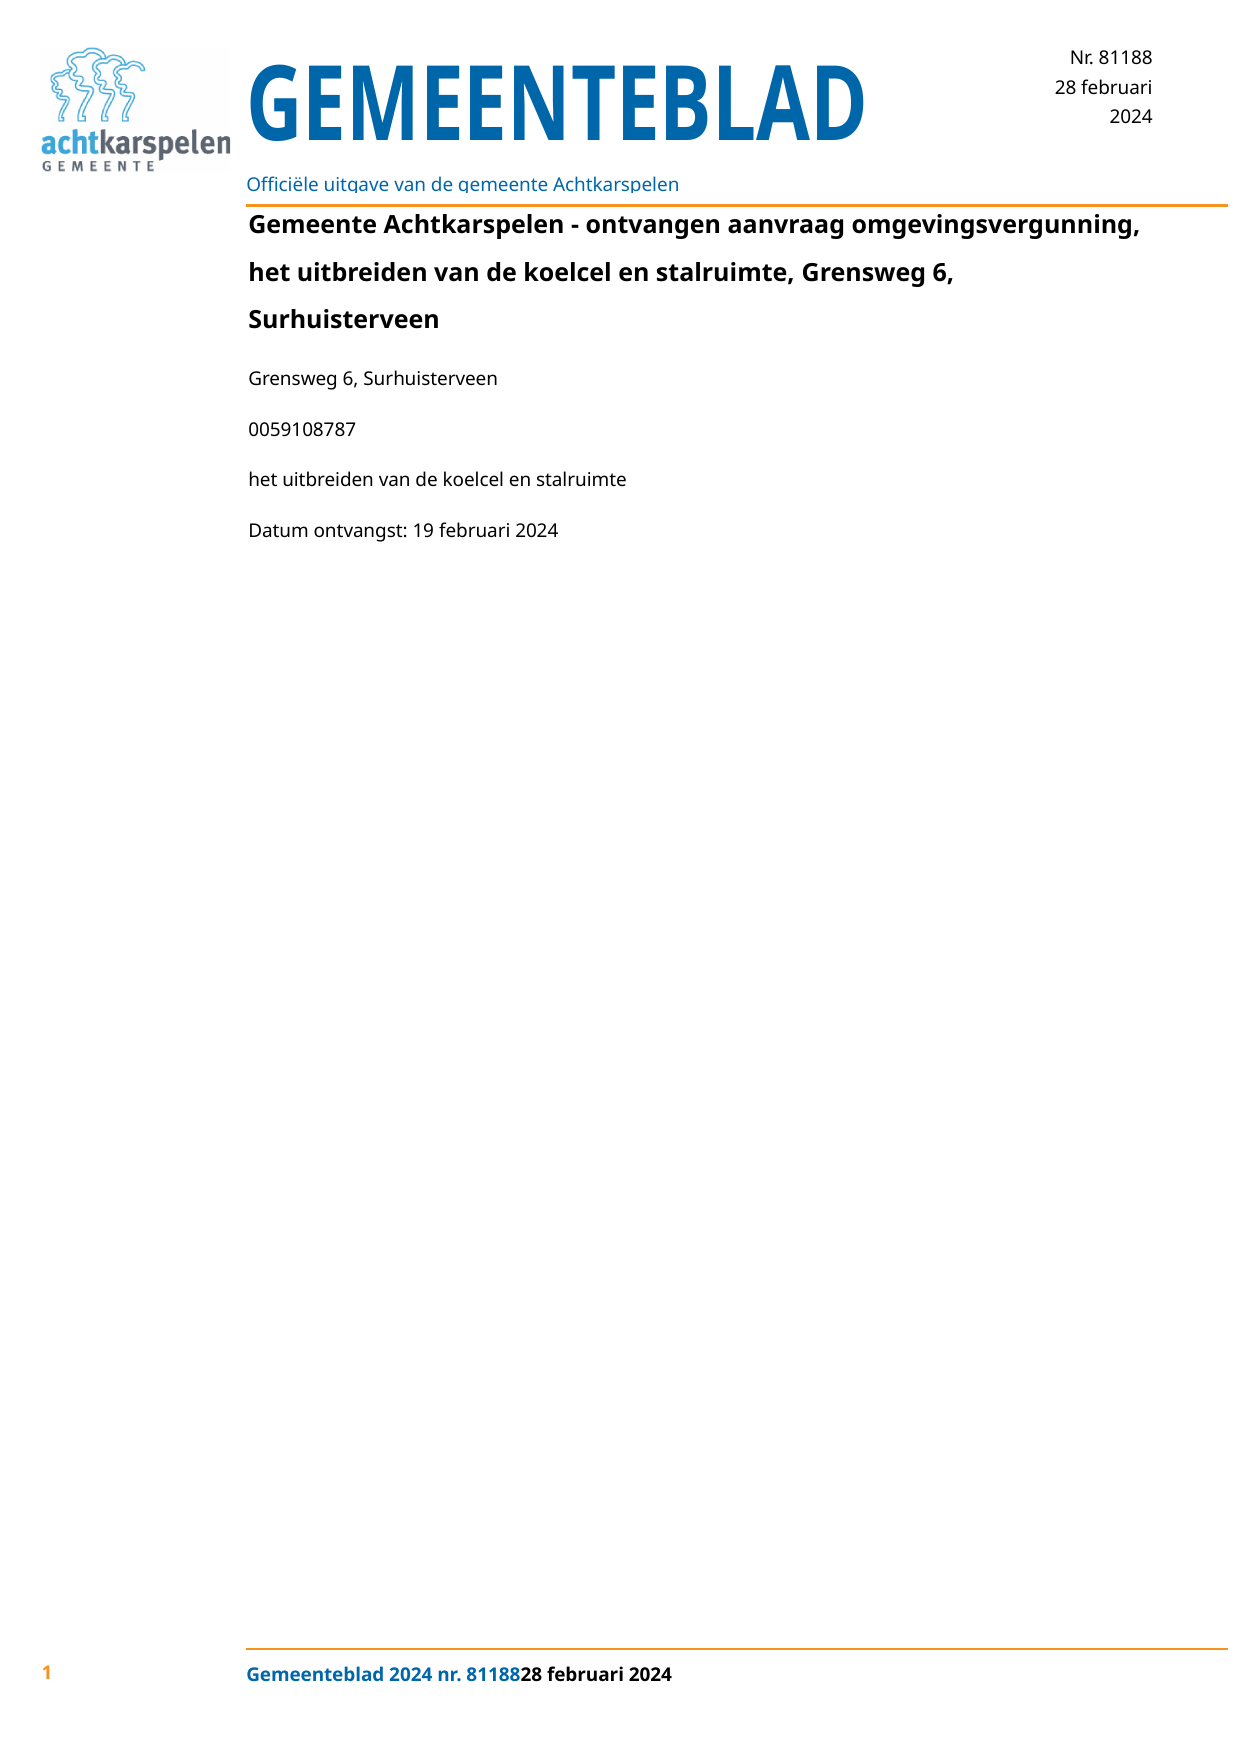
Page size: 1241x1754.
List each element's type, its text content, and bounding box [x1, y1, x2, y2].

text het uitbreiden van de koelcel en stalruimte [248, 466, 1152, 492]
text 0059108787 [248, 416, 1152, 442]
text Datum ontvangst: 19 februari 2024 [248, 517, 1152, 542]
text Grensweg 6, Surhuisterveen [248, 366, 1152, 391]
text Gemeente Achtkarspelen - ontvangen aanvraag omgevingsvergunning, het uitbreiden van de koelcel en stalruimte, Grensweg 6, Surhuisterveen [248, 207, 1152, 336]
picture [41, 47, 231, 172]
